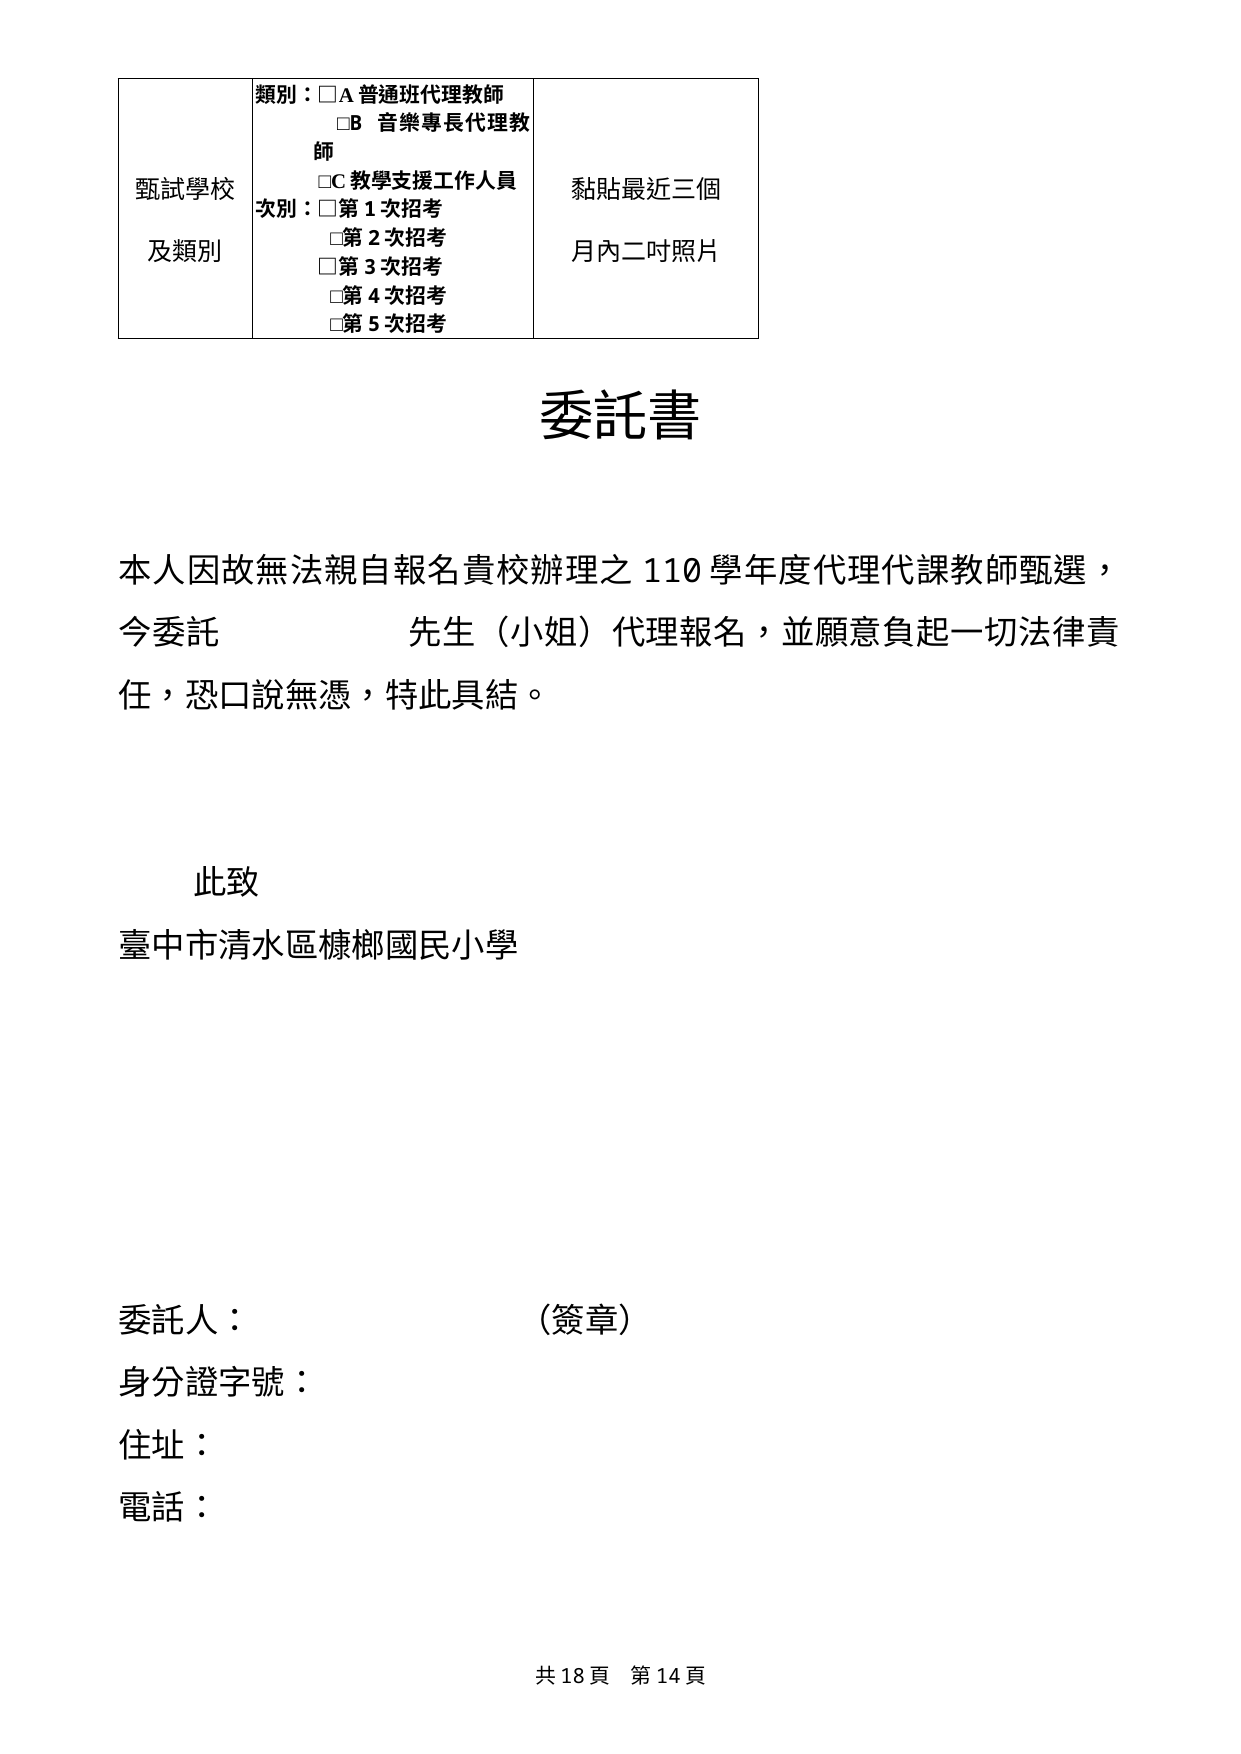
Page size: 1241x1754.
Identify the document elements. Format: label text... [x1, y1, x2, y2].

text 電話： [118, 1464, 1122, 1526]
text 住址： [118, 1401, 1122, 1464]
text 臺中市清水區槺榔國民小學 [118, 901, 1122, 964]
text 身分證字號： [118, 1339, 1122, 1401]
text 委託書 [118, 339, 1122, 464]
table_cell 類別：□A普通班代理教師 □B 音樂專長代理教師 □C教學支援工作人員 次別：□第1次招考 □第2次招考 □第3次招考 □第4次招考 □第5次招考 [253, 79, 533, 338]
text 此致 [118, 839, 1122, 901]
text 本人因故無法親自報名貴校辦理之110學年度代理代課教師甄選，今委託 先生（小姐）代理報名，並願意負起一切法律責任，恐口說無憑，特此具結。 [118, 526, 1122, 714]
table_cell 黏貼最近三個 月內二吋照片 [534, 79, 758, 338]
text 委託人： （簽章） [118, 1276, 1122, 1339]
table_cell 甄試學校 及類別 [119, 79, 252, 338]
